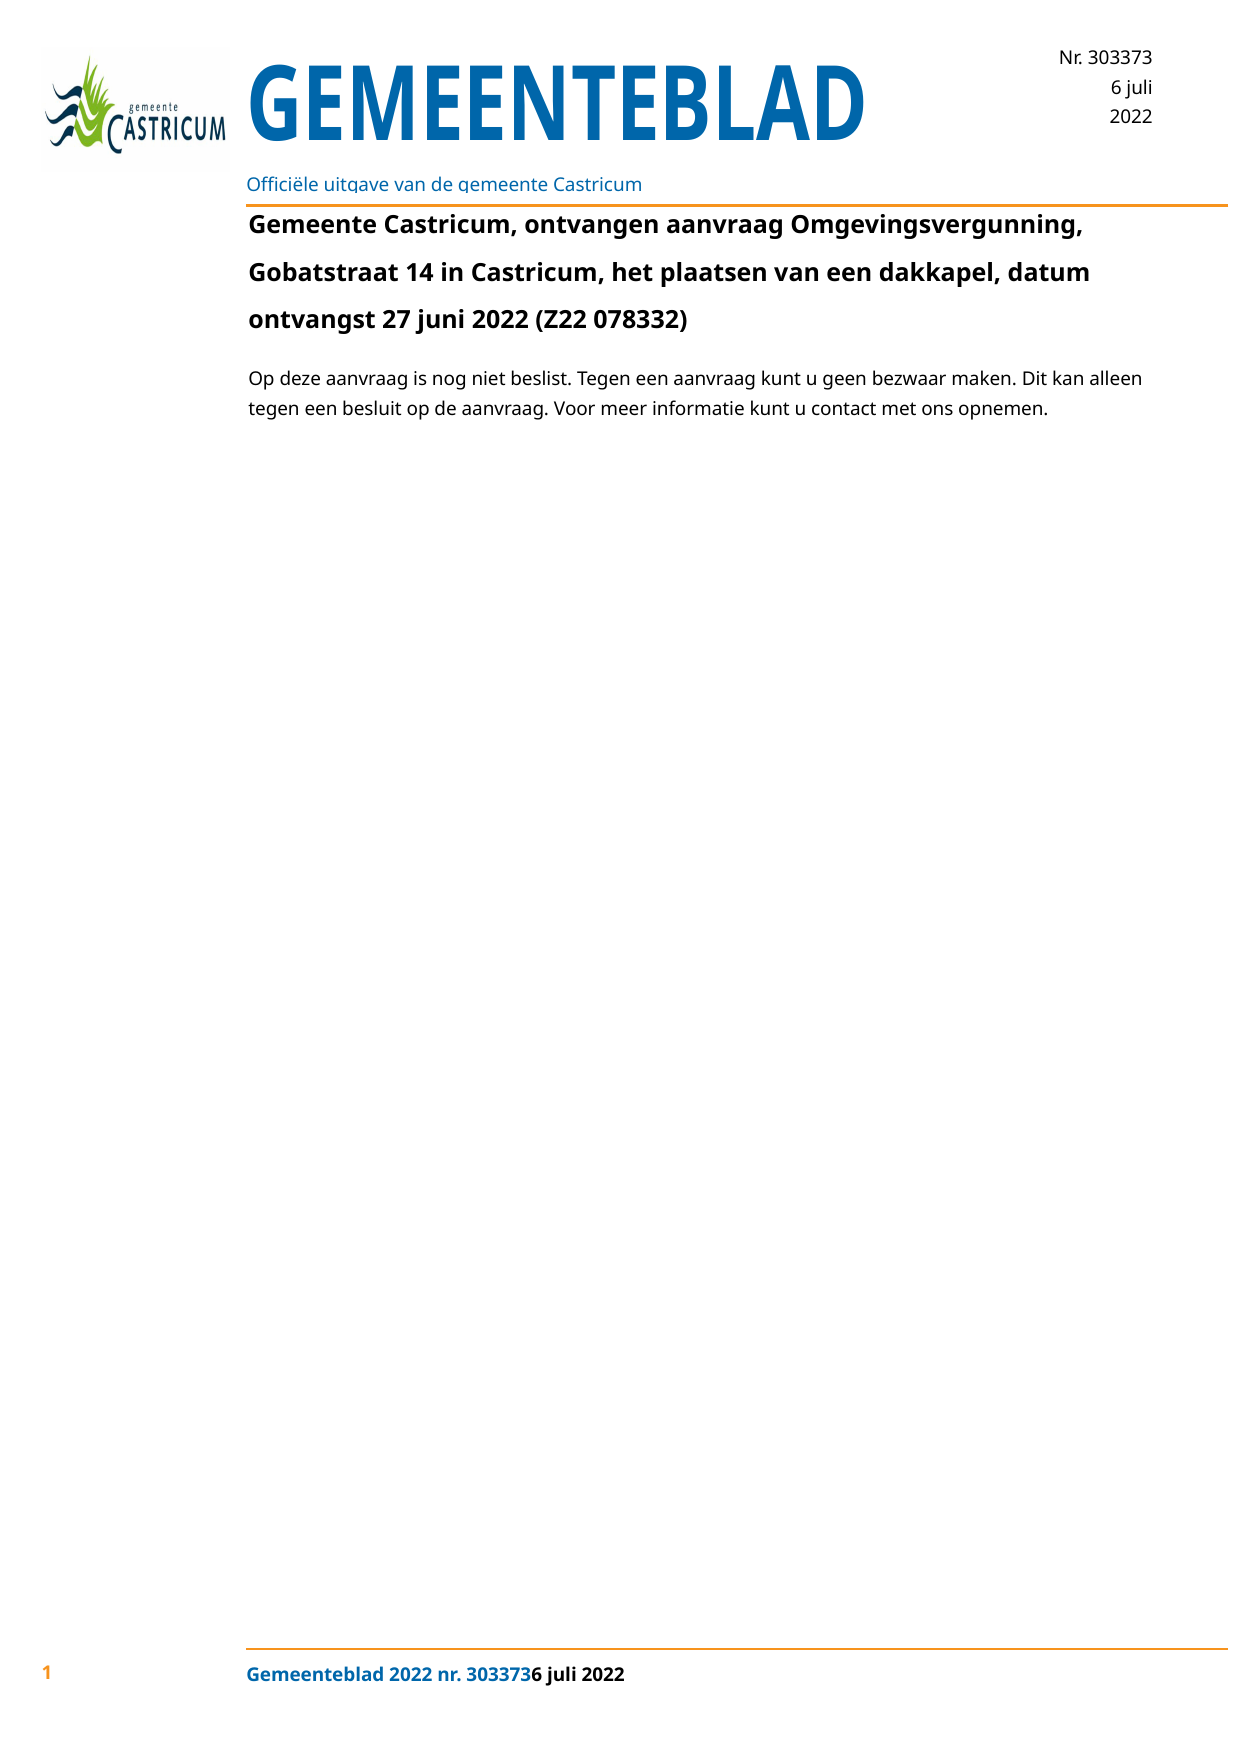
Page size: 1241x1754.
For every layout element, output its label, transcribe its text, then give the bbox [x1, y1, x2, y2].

picture [41, 47, 231, 172]
text Gemeente Castricum, ontvangen aanvraag Omgevingsvergunning, Gobatstraat 14 in Castricum, het plaatsen van een dakkapel, datum ontvangst 27 juni 2022 (Z22 078332) [248, 207, 1152, 336]
text Op deze aanvraag is nog niet beslist. Tegen een aanvraag kunt u geen bezwaar maken. Dit kan alleen tegen een besluit op de aanvraag. Voor meer informatie kunt u contact met ons opnemen. [248, 366, 1152, 421]
